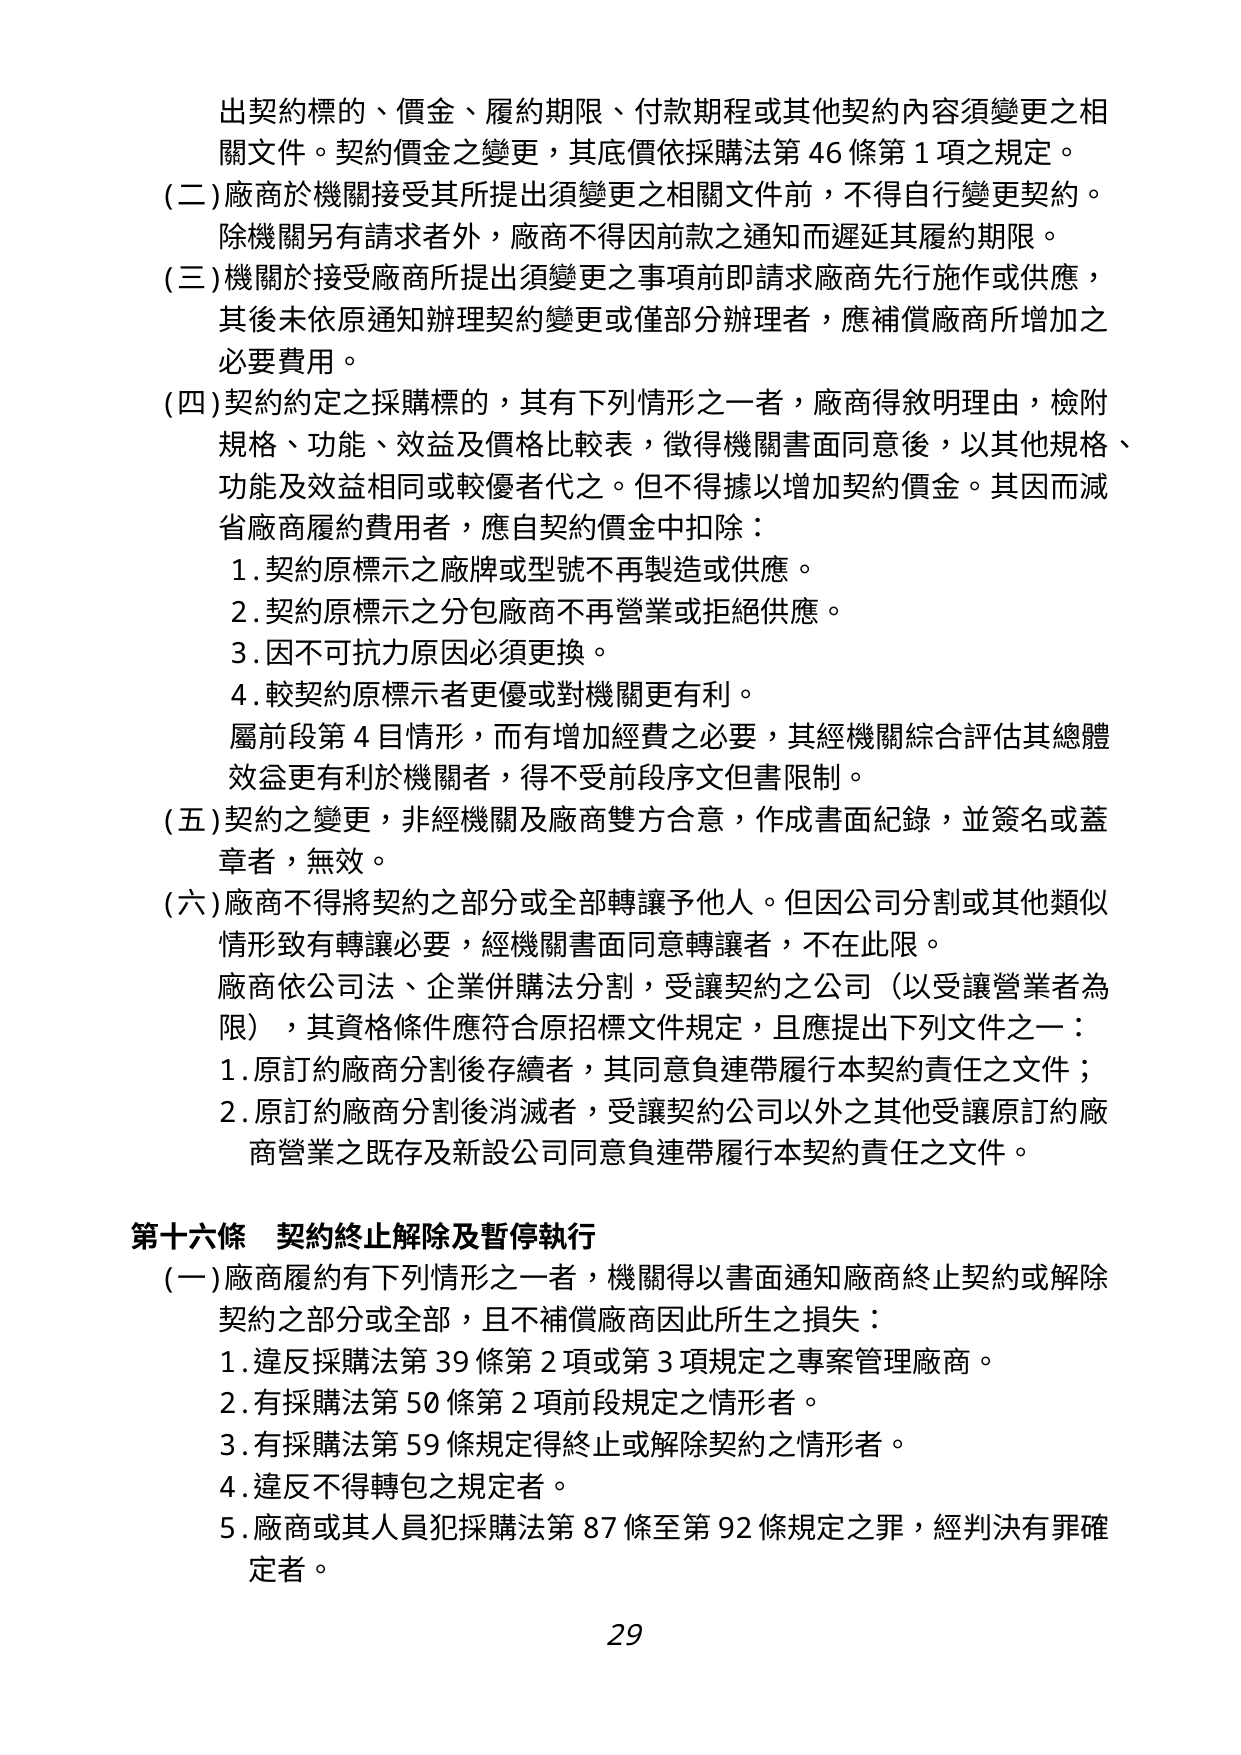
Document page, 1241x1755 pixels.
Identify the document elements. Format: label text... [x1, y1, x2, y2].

text 廠商依公司法、企業併購法分割，受讓契約之公司（以受讓營業者為限），其資格條件應符合原招標文件規定，且應提出下列文件之一： [217, 964, 1110, 1047]
text 4.較契約原標示者更優或對機關更有利。 [230, 672, 1110, 714]
text 3.因不可抗力原因必須更換。 [230, 630, 1110, 672]
text (六)廠商不得將契約之部分或全部轉讓予他人。但因公司分割或其他類似情形致有轉讓必要，經機關書面同意轉讓者，不在此限。 [159, 880, 1110, 964]
text 屬前段第4目情形，而有增加經費之必要，其經機關綜合評估其總體效益更有利於機關者，得不受前段序文但書限制。 [229, 714, 1110, 797]
text 3.有採購法第59條規定得終止或解除契約之情形者。 [218, 1422, 1110, 1464]
text (五)契約之變更，非經機關及廠商雙方合意，作成書面紀錄，並簽名或蓋章者，無效。 [159, 797, 1110, 880]
text 2.原訂約廠商分割後消滅者，受讓契約公司以外之其他受讓原訂約廠商營業之既存及新設公司同意負連帶履行本契約責任之文件。 [218, 1089, 1110, 1172]
text 1.違反採購法第39條第2項或第3項規定之專案管理廠商。 [218, 1339, 1110, 1380]
text 2.有採購法第50條第2項前段規定之情形者。 [218, 1380, 1110, 1422]
text 4.違反不得轉包之規定者。 [218, 1464, 1110, 1505]
text 1.契約原標示之廠牌或型號不再製造或供應。 [230, 547, 1110, 589]
text (四)契約約定之採購標的，其有下列情形之一者，廠商得敘明理由，檢附規格、功能、效益及價格比較表，徵得機關書面同意後，以其他規格、功能及效益相同或較優者代之。但不得據以增加契約價金。其因而減省廠商履約費用者，應自契約價金中扣除： [159, 380, 1110, 547]
text (一)廠商履約有下列情形之一者，機關得以書面通知廠商終止契約或解除契約之部分或全部，且不補償廠商因此所生之損失： [159, 1255, 1110, 1339]
text (二)廠商於機關接受其所提出須變更之相關文件前，不得自行變更契約。除機關另有請求者外，廠商不得因前款之通知而遲延其履約期限。 [159, 172, 1110, 255]
text 出契約標的、價金、履約期限、付款期程或其他契約內容須變更之相關文件。契約價金之變更，其底價依採購法第46條第1項之規定。 [159, 89, 1110, 172]
text 第十六條 契約終止解除及暫停執行 [130, 1214, 1110, 1255]
text 1.原訂約廠商分割後存續者，其同意負連帶履行本契約責任之文件； [218, 1047, 1110, 1089]
text 2.契約原標示之分包廠商不再營業或拒絕供應。 [230, 589, 1110, 630]
text 5.廠商或其人員犯採購法第87條至第92條規定之罪，經判決有罪確定者。 [218, 1505, 1110, 1589]
text (三)機關於接受廠商所提出須變更之事項前即請求廠商先行施作或供應，其後未依原通知辦理契約變更或僅部分辦理者，應補償廠商所增加之必要費用。 [159, 255, 1110, 380]
